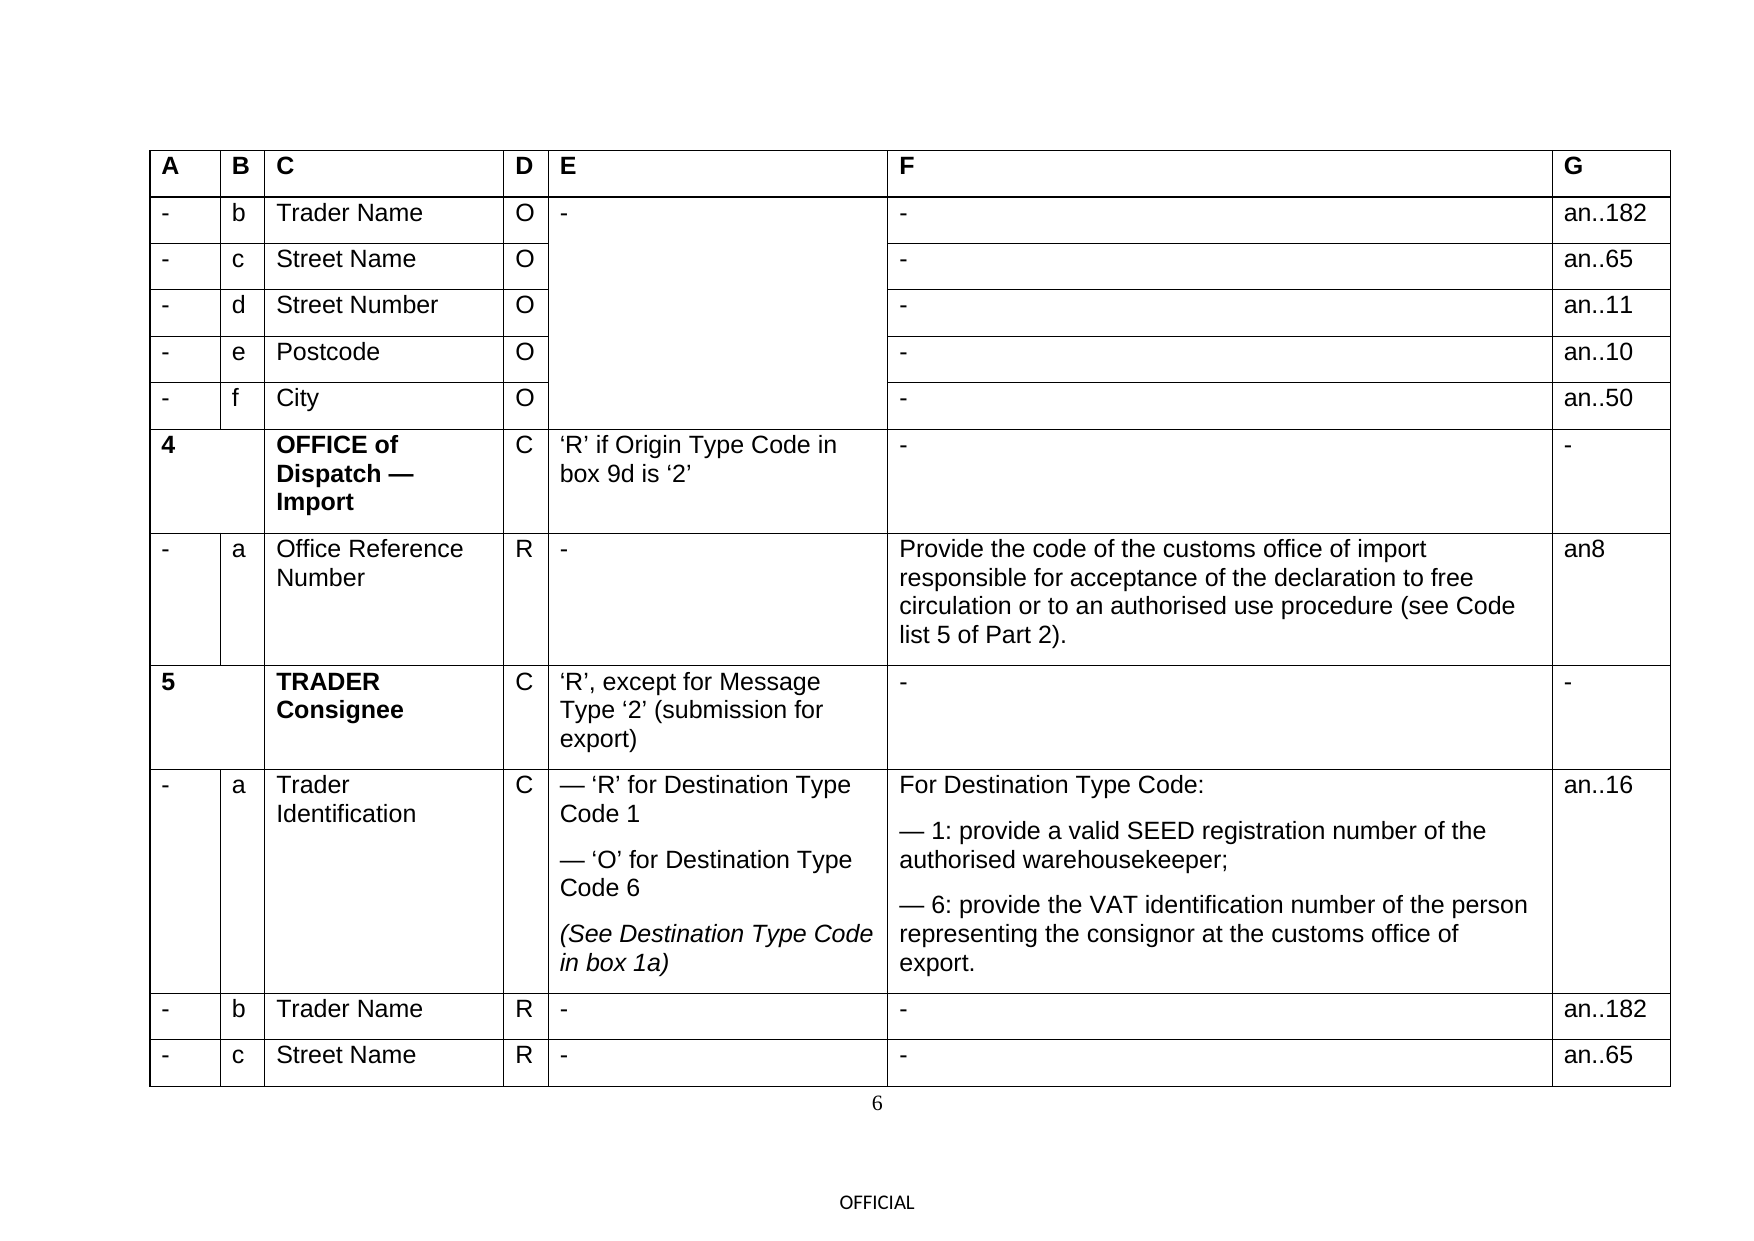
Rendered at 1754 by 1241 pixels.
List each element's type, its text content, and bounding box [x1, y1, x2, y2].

table_cell - [888, 1040, 1552, 1086]
table_cell R [504, 1040, 548, 1086]
table_cell an..50 [1553, 383, 1670, 429]
table_cell OFFICE of Dispatch — Import [265, 430, 503, 533]
table_cell - [549, 198, 887, 429]
table_cell - [151, 1040, 220, 1086]
table_cell Street Name [265, 244, 503, 289]
table_cell - [888, 383, 1552, 429]
table_cell Postcode [265, 337, 503, 382]
table_cell Street Number [265, 290, 503, 336]
table_cell - [888, 430, 1552, 533]
table_header G [1553, 151, 1670, 196]
table_cell Trader Name [265, 198, 503, 243]
table_cell - [888, 666, 1552, 769]
table_header A [151, 151, 220, 196]
table_cell b [221, 198, 264, 243]
table_header D [504, 151, 548, 196]
table_cell - [151, 244, 220, 289]
table_cell C [504, 770, 548, 993]
table_cell - [549, 534, 887, 665]
table_cell an..182 [1553, 198, 1670, 243]
table_cell C [504, 430, 548, 533]
table_cell - [888, 290, 1552, 336]
table_cell O [504, 337, 548, 382]
table_cell f [221, 383, 264, 429]
table_cell O [504, 383, 548, 429]
table_cell For Destination Type Code: — 1: provide a valid SEED registration number of the authorised warehousekeeper; — 6: provide the VAT identification number of the person representing the consignor at the customs office of export. [888, 770, 1552, 993]
table_header F [888, 151, 1552, 196]
table_cell an..16 [1553, 770, 1670, 993]
table_cell 5 [151, 666, 264, 769]
table_cell - [549, 1040, 887, 1086]
table_cell 4 [151, 430, 264, 533]
table_cell ‘R’ if Origin Type Code in box 9d is ‘2’ [549, 430, 887, 533]
table_cell d [221, 290, 264, 336]
table_cell Street Name [265, 1040, 503, 1086]
table_cell TRADER Consignee [265, 666, 503, 769]
table_cell - [151, 994, 220, 1039]
table_cell e [221, 337, 264, 382]
table_cell - [151, 337, 220, 382]
table_cell an..65 [1553, 244, 1670, 289]
table_cell R [504, 994, 548, 1039]
table_cell - [1553, 430, 1670, 533]
table_cell - [151, 383, 220, 429]
table_cell R [504, 534, 548, 665]
table_cell - [888, 244, 1552, 289]
table_cell Trader Name [265, 994, 503, 1039]
table_cell an..11 [1553, 290, 1670, 336]
table_cell - [151, 770, 220, 993]
table_cell C [504, 666, 548, 769]
table_cell Trader Identification [265, 770, 503, 993]
table_cell - [888, 994, 1552, 1039]
table_cell - [1553, 666, 1670, 769]
table_cell — ‘R’ for Destination Type Code 1 — ‘O’ for Destination Type Code 6 (See Destination Type Code in box 1a) [549, 770, 887, 993]
table_cell City [265, 383, 503, 429]
table_cell O [504, 244, 548, 289]
table_cell - [151, 290, 220, 336]
table_cell an..65 [1553, 1040, 1670, 1086]
table_cell - [151, 534, 220, 665]
table_cell an..182 [1553, 994, 1670, 1039]
table_header E [549, 151, 887, 196]
table_cell O [504, 290, 548, 336]
table_cell O [504, 198, 548, 243]
table_header B [221, 151, 264, 196]
table_cell a [221, 534, 264, 665]
table_cell an8 [1553, 534, 1670, 665]
table_cell a [221, 770, 264, 993]
table_cell c [221, 1040, 264, 1086]
table_cell Provide the code of the customs office of import responsible for acceptance of the declaration to free circulation or to an authorised use procedure (see Code list 5 of Part 2). [888, 534, 1552, 665]
table_cell - [151, 198, 220, 243]
table_cell c [221, 244, 264, 289]
table_cell b [221, 994, 264, 1039]
table_cell an..10 [1553, 337, 1670, 382]
table_cell - [549, 994, 887, 1039]
table_cell - [888, 198, 1552, 243]
table_cell ‘R’, except for Message Type ‘2’ (submission for export) [549, 666, 887, 769]
table_cell - [888, 337, 1552, 382]
table_header C [265, 151, 503, 196]
table_cell Office Reference Number [265, 534, 503, 665]
